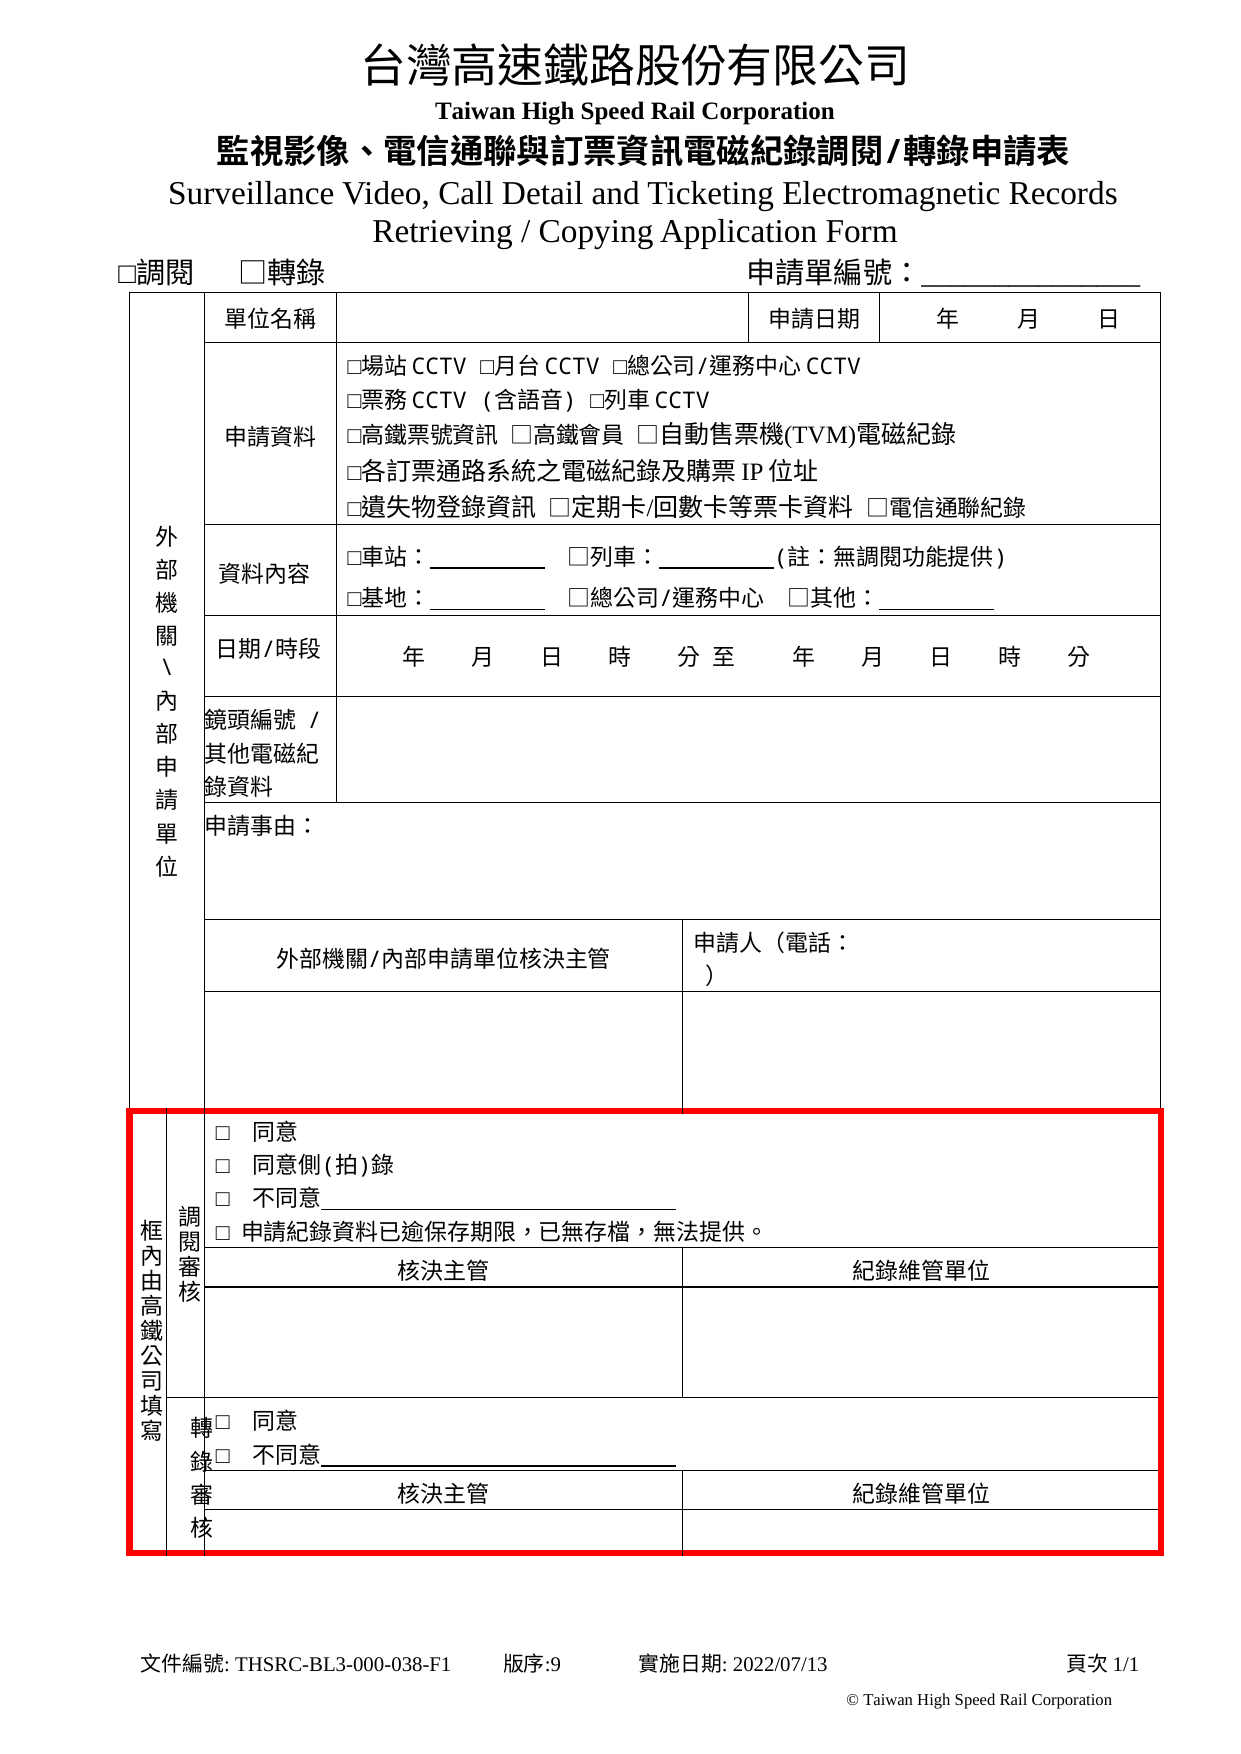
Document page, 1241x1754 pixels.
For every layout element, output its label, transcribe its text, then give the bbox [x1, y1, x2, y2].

table_cell 申請資料 [205, 343, 336, 523]
table_header 年 月 日 [880, 293, 1160, 342]
table_cell [337, 697, 1160, 802]
table_cell 框內由高鐵公司填寫 [133, 1114, 166, 1550]
table_cell □ 同意 □ 同意側(拍)錄 □ 不同意 □ 申請紀錄資料已逾保存期限，已無存檔，無法提供。 [205, 1114, 1158, 1247]
table_cell 申請事由： [205, 803, 1160, 918]
table_cell 調閱審核 [167, 1114, 204, 1397]
table_cell 紀錄維管單位 [683, 1248, 1158, 1286]
table_cell 資料內容 [205, 525, 336, 615]
table_header 單位名稱 [205, 293, 336, 342]
table_cell [205, 992, 682, 1107]
table_cell [683, 1510, 1158, 1550]
table_cell 核決主管 [205, 1248, 682, 1286]
table_cell [683, 992, 1160, 1107]
table_cell 轉錄審核 [167, 1398, 204, 1550]
table_cell 日期/時段 [205, 616, 336, 696]
text 監視影像、電信通聯與訂票資訊電磁紀錄調閱/轉錄申請表 [118, 125, 1152, 173]
table_cell [205, 1510, 682, 1550]
table_cell □車站： □列車： (註：無調閱功能提供) □基地： □總公司/運務中心 □其他： [337, 525, 1160, 615]
table_cell □場站CCTV □月台CCTV □總公司/運務中心CCTV □票務CCTV (含語音) □列車CCTV □高鐵票號資訊 □高鐵會員 □自動售票機(TVM)電磁紀錄 □各訂票通路系統之電磁紀錄及購票IP位址 □遺失物登錄資訊 □定期卡/回數卡等票卡資料 □電信通聯紀錄 [337, 343, 1160, 523]
table_header [337, 293, 748, 342]
table_header 申請日期 [749, 293, 879, 342]
text □調閱 □轉錄 申請單編號：­_______________ [118, 250, 1152, 292]
table_cell □ 同意 □ 不同意 [205, 1398, 1158, 1470]
table_header 外部機關\內部申請單位 [130, 293, 204, 1107]
table_cell 核決主管 [205, 1471, 682, 1509]
table_cell 年 月 日 時 分 至 年 月 日 時 分 [337, 616, 1160, 696]
text Surveillance Video, Call Detail and Ticketing Electromagnetic Records Retrieving / Copying Application Form [118, 173, 1152, 250]
table_cell 鏡頭編號 / 其他電磁紀錄資料 [205, 697, 336, 802]
table_cell 外部機關/內部申請單位核決主管 [205, 920, 682, 991]
table_cell 紀錄維管單位 [683, 1471, 1158, 1509]
table_cell 申請人（電話： ） [683, 920, 1160, 991]
table_cell [205, 1288, 682, 1397]
table_cell [683, 1288, 1158, 1397]
